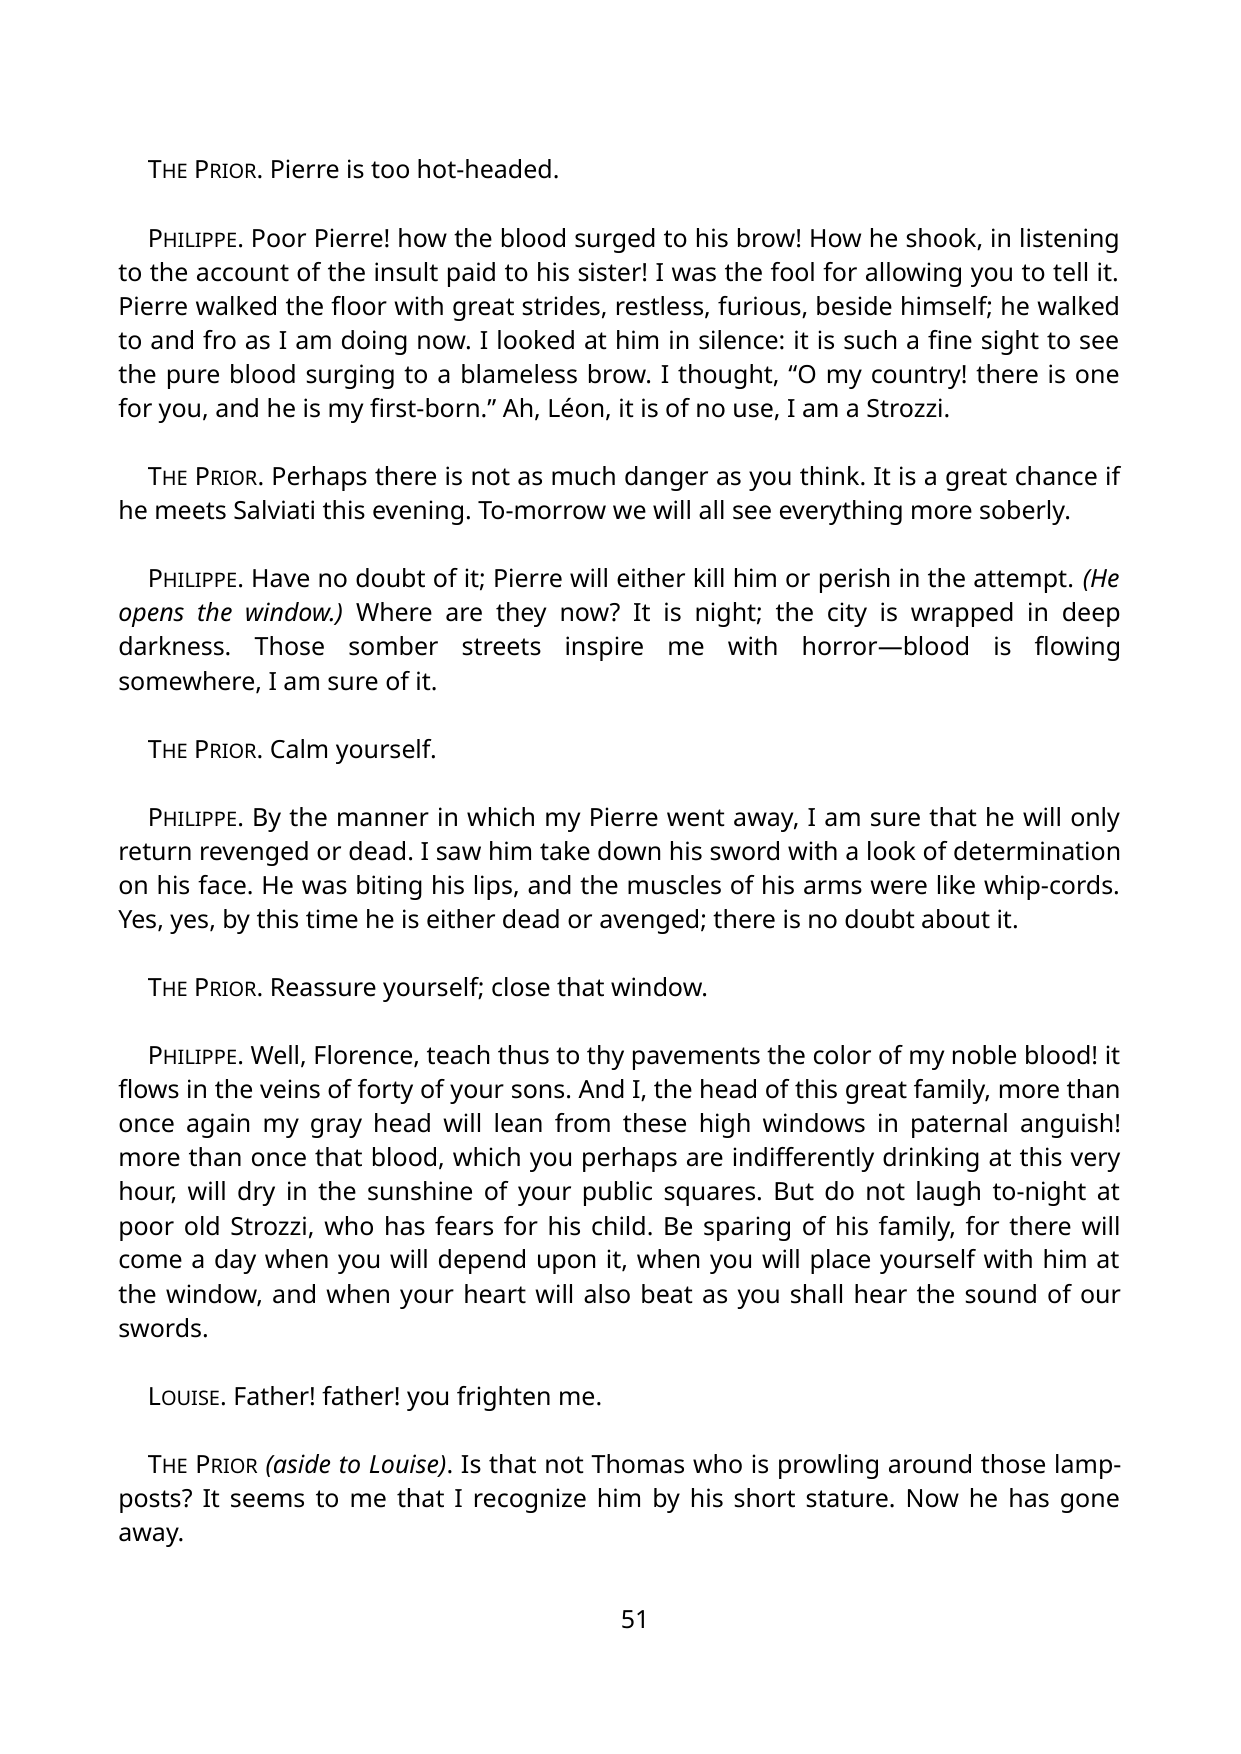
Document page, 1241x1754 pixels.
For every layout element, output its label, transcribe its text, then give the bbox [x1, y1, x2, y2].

text Philippe. Poor Pierre! how the blood surged to his brow! How he shook, in listening to the account of the insult paid to his sister! I was the fool for allowing you to tell it. Pierre walked the floor with great strides, restless, furious, beside himself; he walked to and fro as I am doing now. I looked at him in silence: it is such a fine sight to see the pure blood surging to a blameless brow. I thought, “O my country! there is one for you, and he is my first-born.” Ah, Léon, it is of no use, I am a Strozzi. [118, 220, 1122, 425]
text The Prior. Perhaps there is not as much danger as you think. It is a great chance if he meets Salviati this evening. To-morrow we will all see everything more soberly. [118, 459, 1122, 527]
text Philippe. Have no doubt of it; Pierre will either kill him or perish in the attempt. (He opens the window.) Where are they now? It is night; the city is wrapped in deep darkness. Those somber streets inspire me with horror—blood is flowing somewhere, I am sure of it. [118, 561, 1122, 697]
text The Prior. Reassure yourself; close that window. [118, 970, 1122, 1004]
text The Prior. Calm yourself. [118, 731, 1122, 765]
text Philippe. Well, Florence, teach thus to thy pavements the color of my noble blood! it flows in the veins of forty of your sons. And I, the head of this great family, more than once again my gray head will lean from these high windows in paternal anguish! more than once that blood, which you perhaps are indifferently drinking at this very hour, will dry in the sunshine of your public squares. But do not laugh to-night at poor old Strozzi, who has fears for his child. Be sparing of his family, for there will come a day when you will depend upon it, when you will place yourself with him at the window, and when your heart will also beat as you shall hear the sound of our swords. [118, 1038, 1122, 1344]
text Louise. Father! father! you frighten me. [118, 1378, 1122, 1412]
text The Prior (aside to Louise). Is that not Thomas who is prowling around those lamp-posts? It seems to me that I recognize him by his short stature. Now he has gone away. [118, 1447, 1122, 1549]
text Philippe. By the manner in which my Pierre went away, I am sure that he will only return revenged or dead. I saw him take down his sword with a look of determination on his face. He was biting his lips, and the muscles of his arms were like whip-cords. Yes, yes, by this time he is either dead or avenged; there is no doubt about it. [118, 799, 1122, 936]
text The Prior. Pierre is too hot-headed. [118, 152, 1122, 186]
